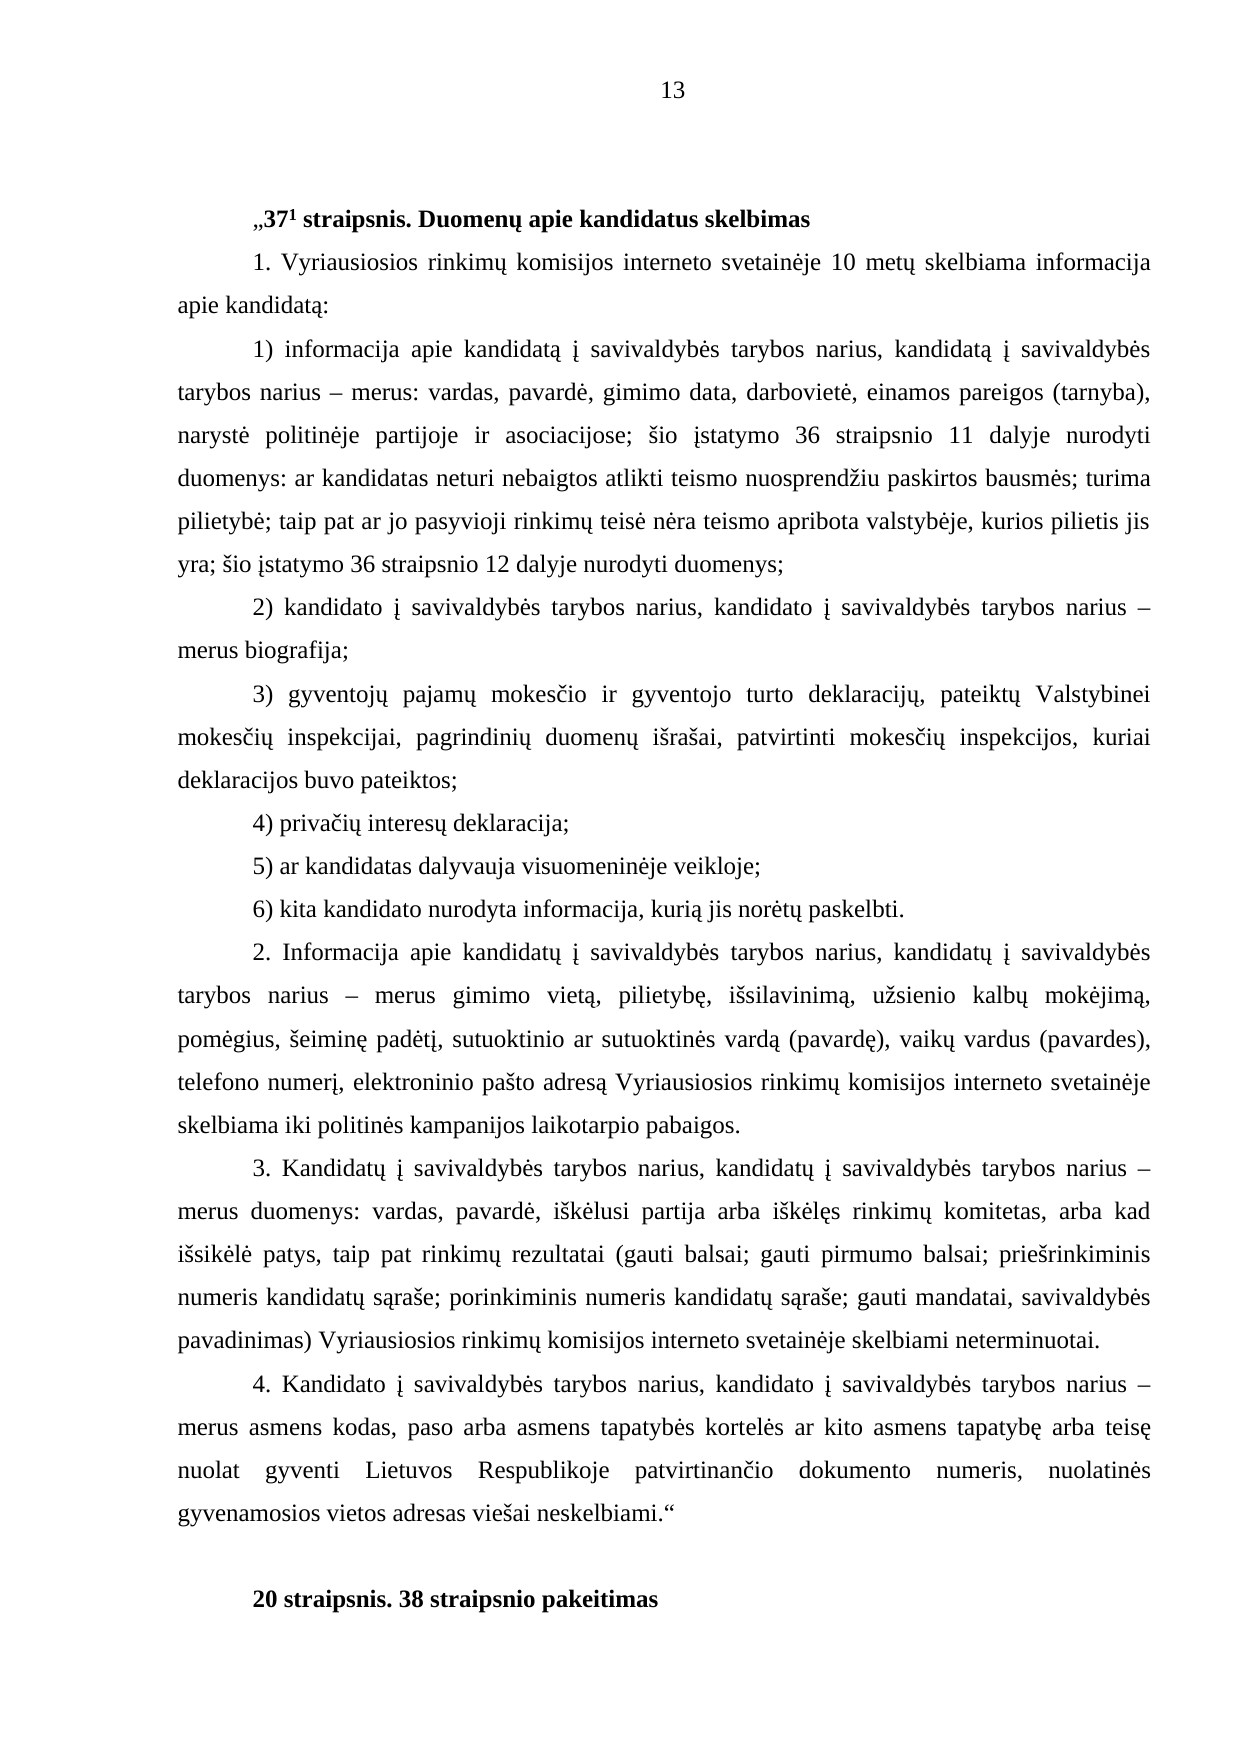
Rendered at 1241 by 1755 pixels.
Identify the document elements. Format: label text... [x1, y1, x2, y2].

text 1) informacija apie kandidatą į savivaldybės tarybos narius, kandidatą į savivaldybės tarybos narius – merus: vardas, pavardė, gimimo data, darbovietė, einamos pareigos (tarnyba), narystė politinėje partijoje ir asociacijose; šio įstatymo 36 straipsnio 11 dalyje nurodyti duomenys: ar kandidatas neturi nebaigtos atlikti teismo nuosprendžiu paskirtos bausmės; turima pilietybė; taip pat ar jo pasyvioji rinkimų teisė nėra teismo apribota valstybėje, kurios pilietis jis yra; šio įstatymo 36 straipsnio 12 dalyje nurodyti duomenys; [177, 334, 1152, 578]
text 3) gyventojų pajamų mokesčio ir gyventojo turto deklaracijų, pateiktų Valstybinei mokesčių inspekcijai, pagrindinių duomenų išrašai, patvirtinti mokesčių inspekcijos, kuriai deklaracijos buvo pateiktos; [177, 679, 1152, 794]
text 3. Kandidatų į savivaldybės tarybos narius, kandidatų į savivaldybės tarybos narius – merus duomenys: vardas, pavardė, iškėlusi partija arba iškėlęs rinkimų komitetas, arba kad išsikėlė patys, taip pat rinkimų rezultatai (gauti balsai; gauti pirmumo balsai; priešrinkiminis numeris kandidatų sąraše; porinkiminis numeris kandidatų sąraše; gauti mandatai, savivaldybės pavadinimas) Vyriausiosios rinkimų komisijos interneto svetainėje skelbiami neterminuotai. [177, 1153, 1152, 1354]
text 2) kandidato į savivaldybės tarybos narius, kandidato į savivaldybės tarybos narius – merus biografija; [177, 592, 1152, 664]
text 4. Kandidato į savivaldybės tarybos narius, kandidato į savivaldybės tarybos narius – merus asmens kodas, paso arba asmens tapatybės kortelės ar kito asmens tapatybę arba teisę nuolat gyventi Lietuvos Respublikoje patvirtinančio dokumento numeris, nuolatinės gyvenamosios vietos adresas viešai neskelbiami.“ [177, 1369, 1152, 1527]
text 4) privačių interesų deklaracija; [177, 808, 1152, 837]
text 5) ar kandidatas dalyvauja visuomeninėje veikloje; [177, 851, 1152, 880]
text 1. Vyriausiosios rinkimų komisijos interneto svetainėje 10 metų skelbiama informacija apie kandidatą: [177, 247, 1152, 319]
text 2. Informacija apie kandidatų į savivaldybės tarybos narius, kandidatų į savivaldybės tarybos narius – merus gimimo vietą, pilietybę, išsilavinimą, užsienio kalbų mokėjimą, pomėgius, šeiminę padėtį, sutuoktinio ar sutuoktinės vardą (pavardę), vaikų vardus (pavardes), telefono numerį, elektroninio pašto adresą Vyriausiosios rinkimų komisijos interneto svetainėje skelbiama iki politinės kampanijos laikotarpio pabaigos. [177, 937, 1152, 1139]
text 20 straipsnis. 38 straipsnio pakeitimas [177, 1584, 1152, 1613]
text 6) kita kandidato nurodyta informacija, kurią jis norėtų paskelbti. [177, 894, 1152, 923]
text „371 straipsnis. Duomenų apie kandidatus skelbimas [177, 204, 1152, 233]
